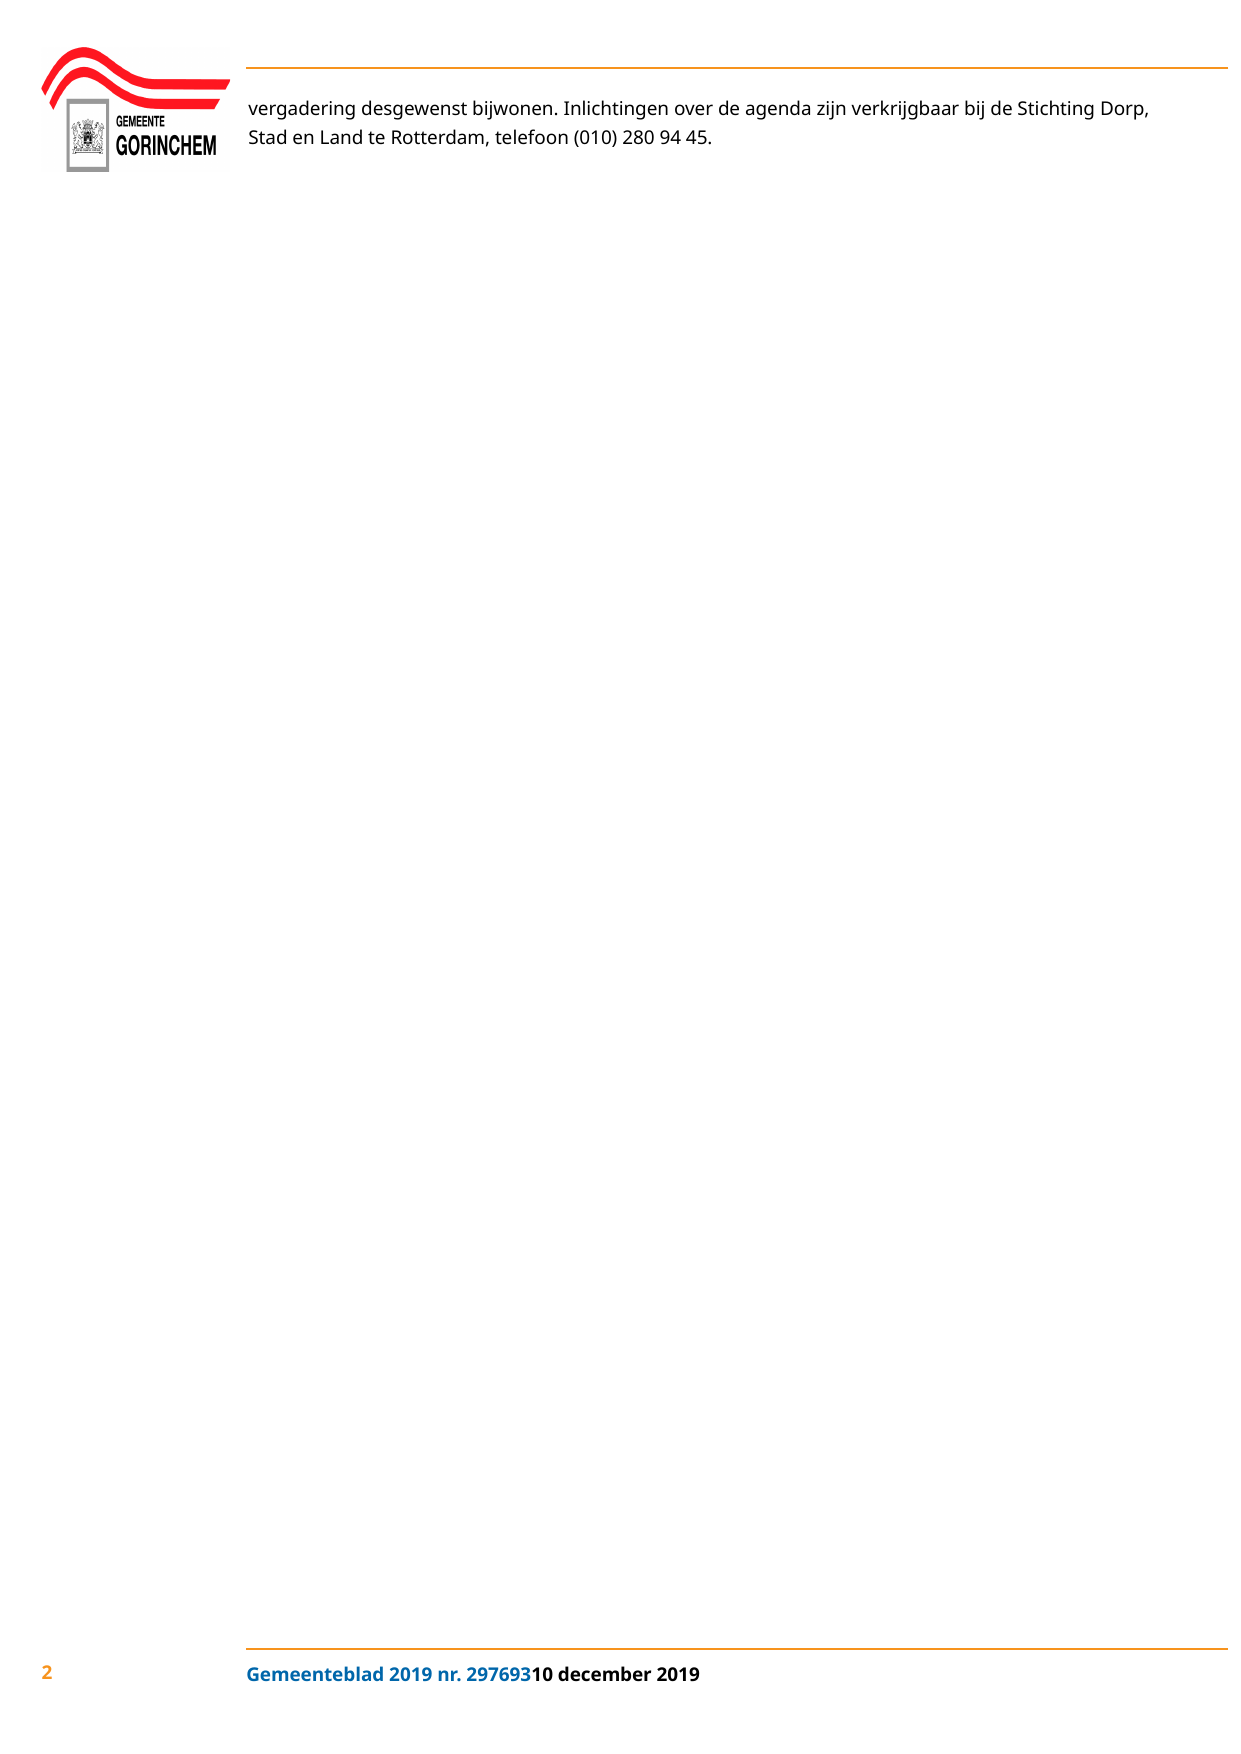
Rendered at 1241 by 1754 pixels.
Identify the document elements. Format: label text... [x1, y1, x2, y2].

picture [41, 47, 231, 172]
text vergadering desgewenst bijwonen. Inlichtingen over de agenda zijn verkrijgbaar bij de Stichting Dorp, Stad en Land te Rotterdam, telefoon (010) 280 94 45. [248, 95, 1152, 150]
